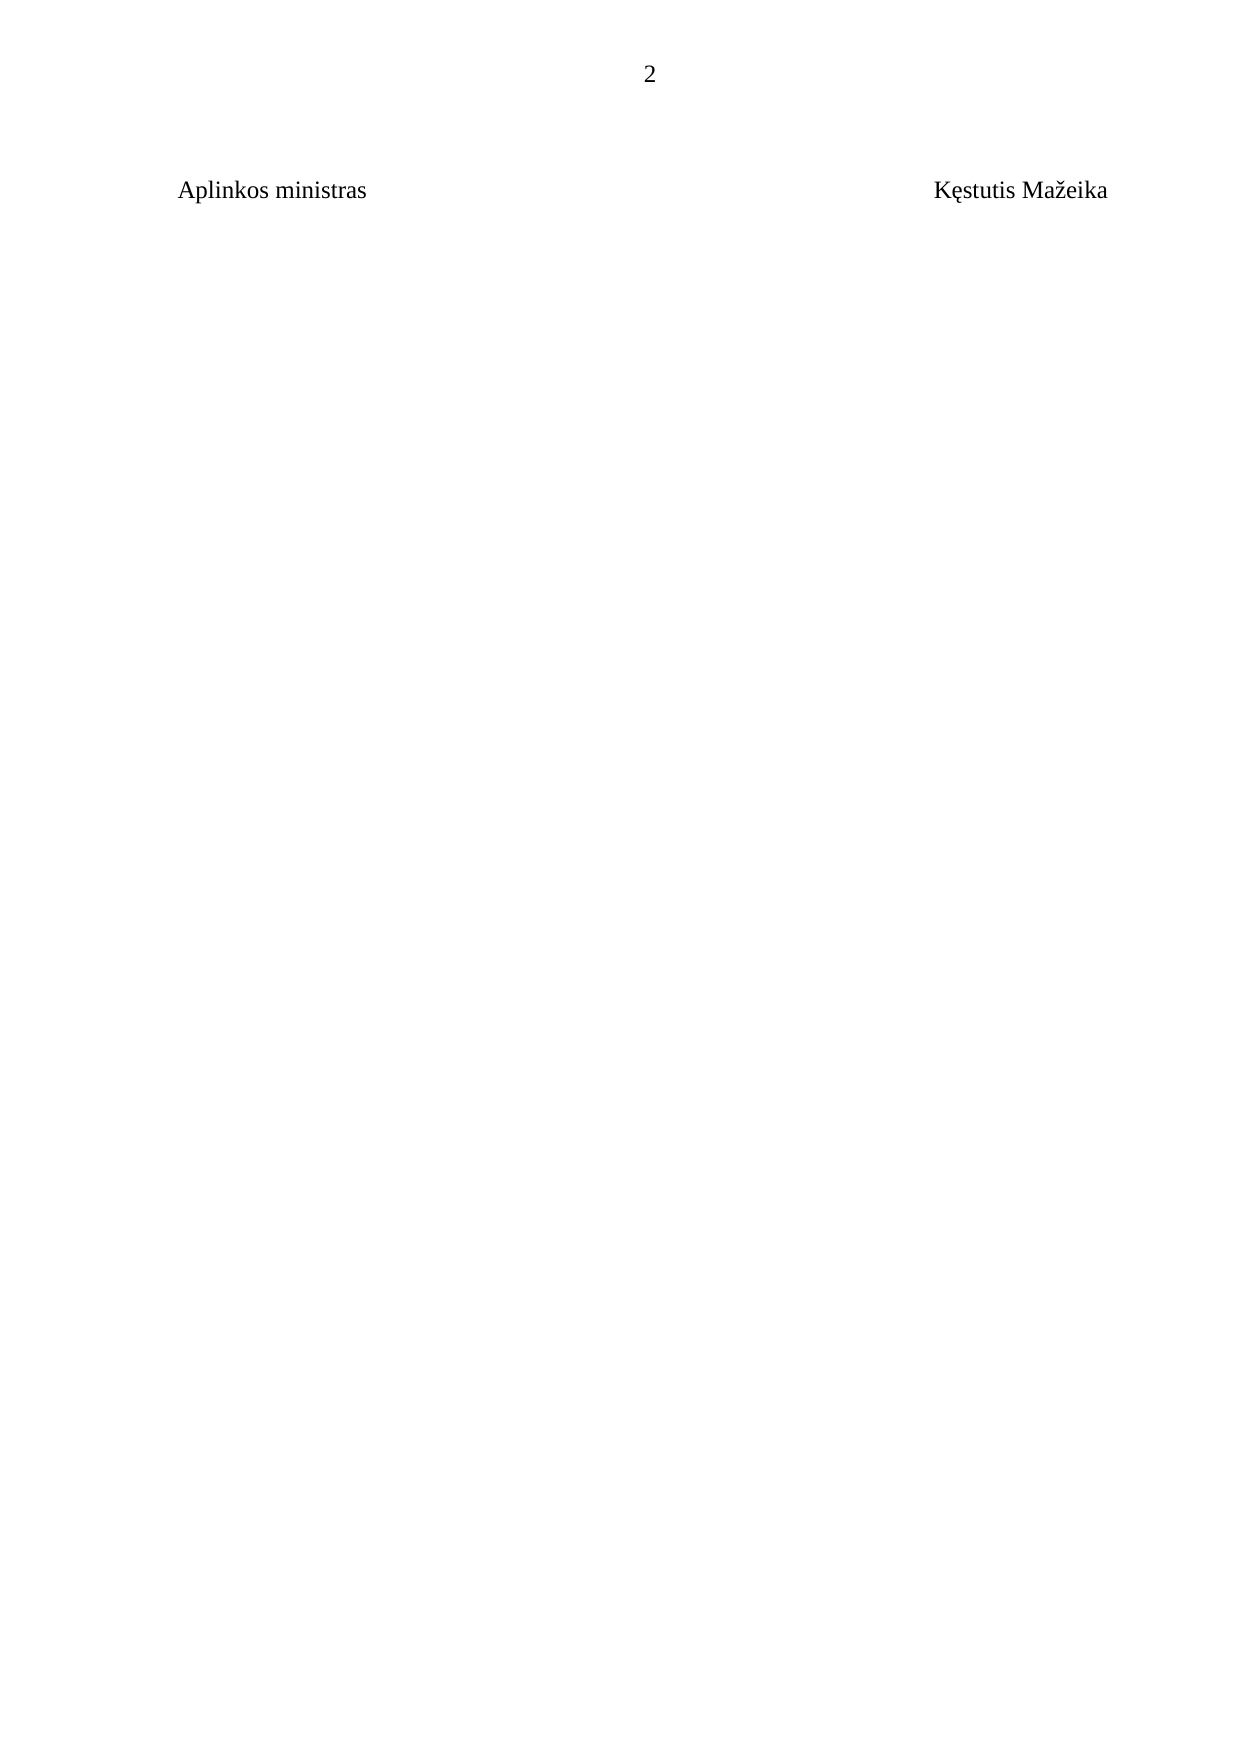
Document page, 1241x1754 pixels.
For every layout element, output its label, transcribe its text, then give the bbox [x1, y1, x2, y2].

text Aplinkos ministras Kęstutis Mažeika [177, 176, 1122, 204]
